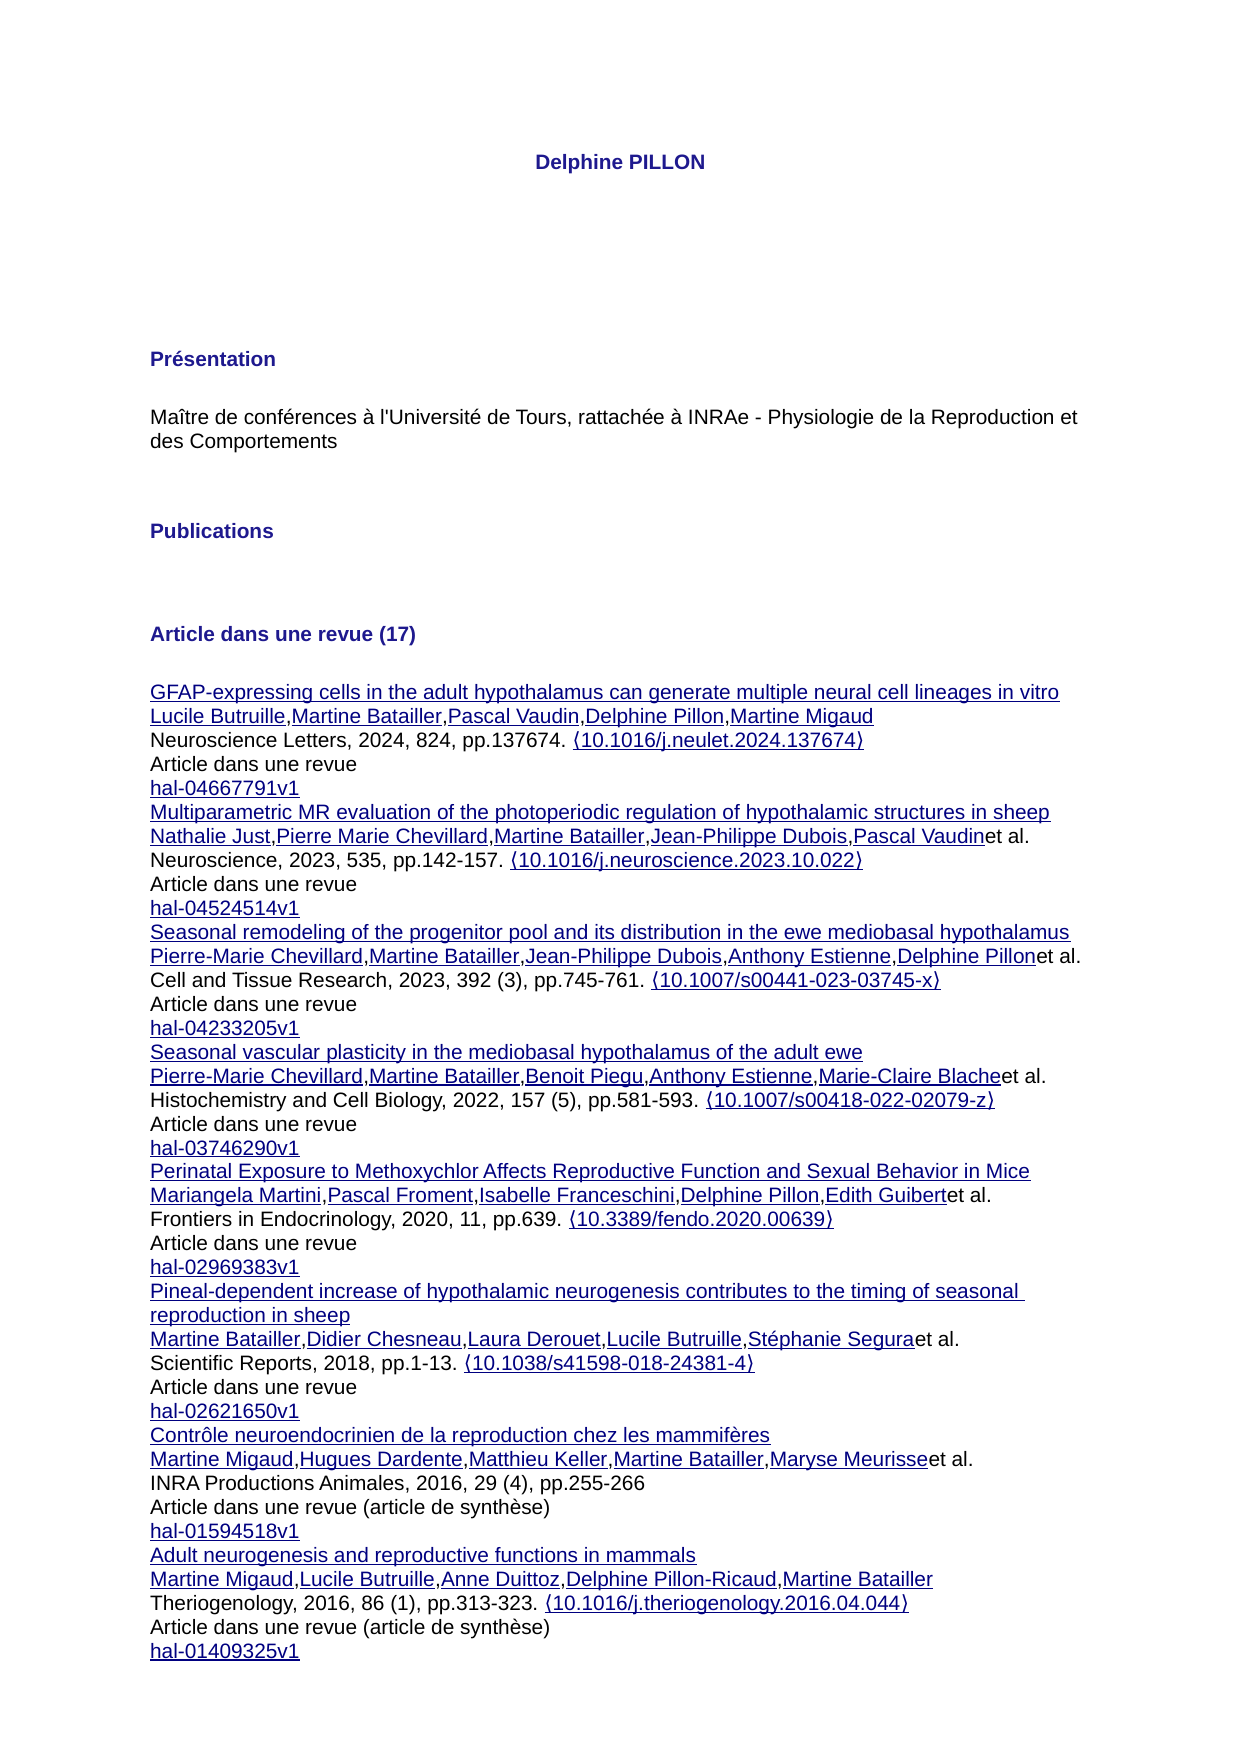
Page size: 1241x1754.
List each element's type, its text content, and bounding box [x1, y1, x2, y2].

table_header GFAP-expressing cells in the adult hypothalamus can generate multiple neural cell lineages in vitro Lucile Butruille,Martine Batailler,Pascal Vaudin,Delphine Pillon,Martine Migaud Neuroscience Letters, 2024, 824, pp.137674. ⟨10.1016/j.neulet.2024.137674⟩ Article dans une revue hal-04667791v1 [150, 680, 1090, 800]
subtitle Présentation [150, 347, 1090, 371]
table_cell Adult neurogenesis and reproductive functions in mammals Martine Migaud,Lucile Butruille,Anne Duittoz,Delphine Pillon-Ricaud,Martine Batailler Theriogenology, 2016, 86 (1), pp.313-323. ⟨10.1016/j.theriogenology.2016.04.044⟩ Article dans une revue (article de synthèse) hal-01409325v1 [150, 1543, 1090, 1662]
table_cell Perinatal Exposure to Methoxychlor Affects Reproductive Function and Sexual Behavior in Mice Mariangela Martini,Pascal Froment,Isabelle Franceschini,Delphine Pillon,Edith Guibertet al. Frontiers in Endocrinology, 2020, 11, pp.639. ⟨10.3389/fendo.2020.00639⟩ Article dans une revue hal-02969383v1 [150, 1159, 1090, 1279]
table_cell Seasonal remodeling of the progenitor pool and its distribution in the ewe mediobasal hypothalamus Pierre-Marie Chevillard,Martine Batailler,Jean-Philippe Dubois,Anthony Estienne,Delphine Pillonet al. Cell and Tissue Research, 2023, 392 (3), pp.745-761. ⟨10.1007/s00441-023-03745-x⟩ Article dans une revue hal-04233205v1 [150, 920, 1090, 1039]
table_cell Seasonal vascular plasticity in the mediobasal hypothalamus of the adult ewe Pierre-Marie Chevillard,Martine Batailler,Benoit Piegu,Anthony Estienne,Marie-Claire Blacheet al. Histochemistry and Cell Biology, 2022, 157 (5), pp.581-593. ⟨10.1007/s00418-022-02079-z⟩ Article dans une revue hal-03746290v1 [150, 1040, 1090, 1159]
table_cell Multiparametric MR evaluation of the photoperiodic regulation of hypothalamic structures in sheep Nathalie Just,Pierre Marie Chevillard,Martine Batailler,Jean-Philippe Dubois,Pascal Vaudinet al. Neuroscience, 2023, 535, pp.142-157. ⟨10.1016/j.neuroscience.2023.10.022⟩ Article dans une revue hal-04524514v1 [150, 800, 1090, 920]
subtitle Article dans une revue (17) [150, 622, 1090, 646]
table_cell Contrôle neuroendocrinien de la reproduction chez les mammifères Martine Migaud,Hugues Dardente,Matthieu Keller,Martine Batailler,Maryse Meurisseet al. INRA Productions Animales, 2016, 29 (4), pp.255-266 Article dans une revue (article de synthèse) hal-01594518v1 [150, 1423, 1090, 1543]
subtitle Publications [150, 519, 1090, 543]
text Maître de conférences à l'Université de Tours, rattachée à INRAe - Physiologie de la Reproduction et des Comportements [150, 405, 1090, 453]
table_cell Pineal-dependent increase of hypothalamic neurogenesis contributes to the timing of seasonal reproduction in sheep Martine Batailler,Didier Chesneau,Laura Derouet,Lucile Butruille,Stéphanie Seguraet al. Scientific Reports, 2018, pp.1-13. ⟨10.1038/s41598-018-24381-4⟩ Article dans une revue hal-02621650v1 [150, 1279, 1090, 1423]
subtitle Delphine PILLON [150, 150, 1090, 174]
